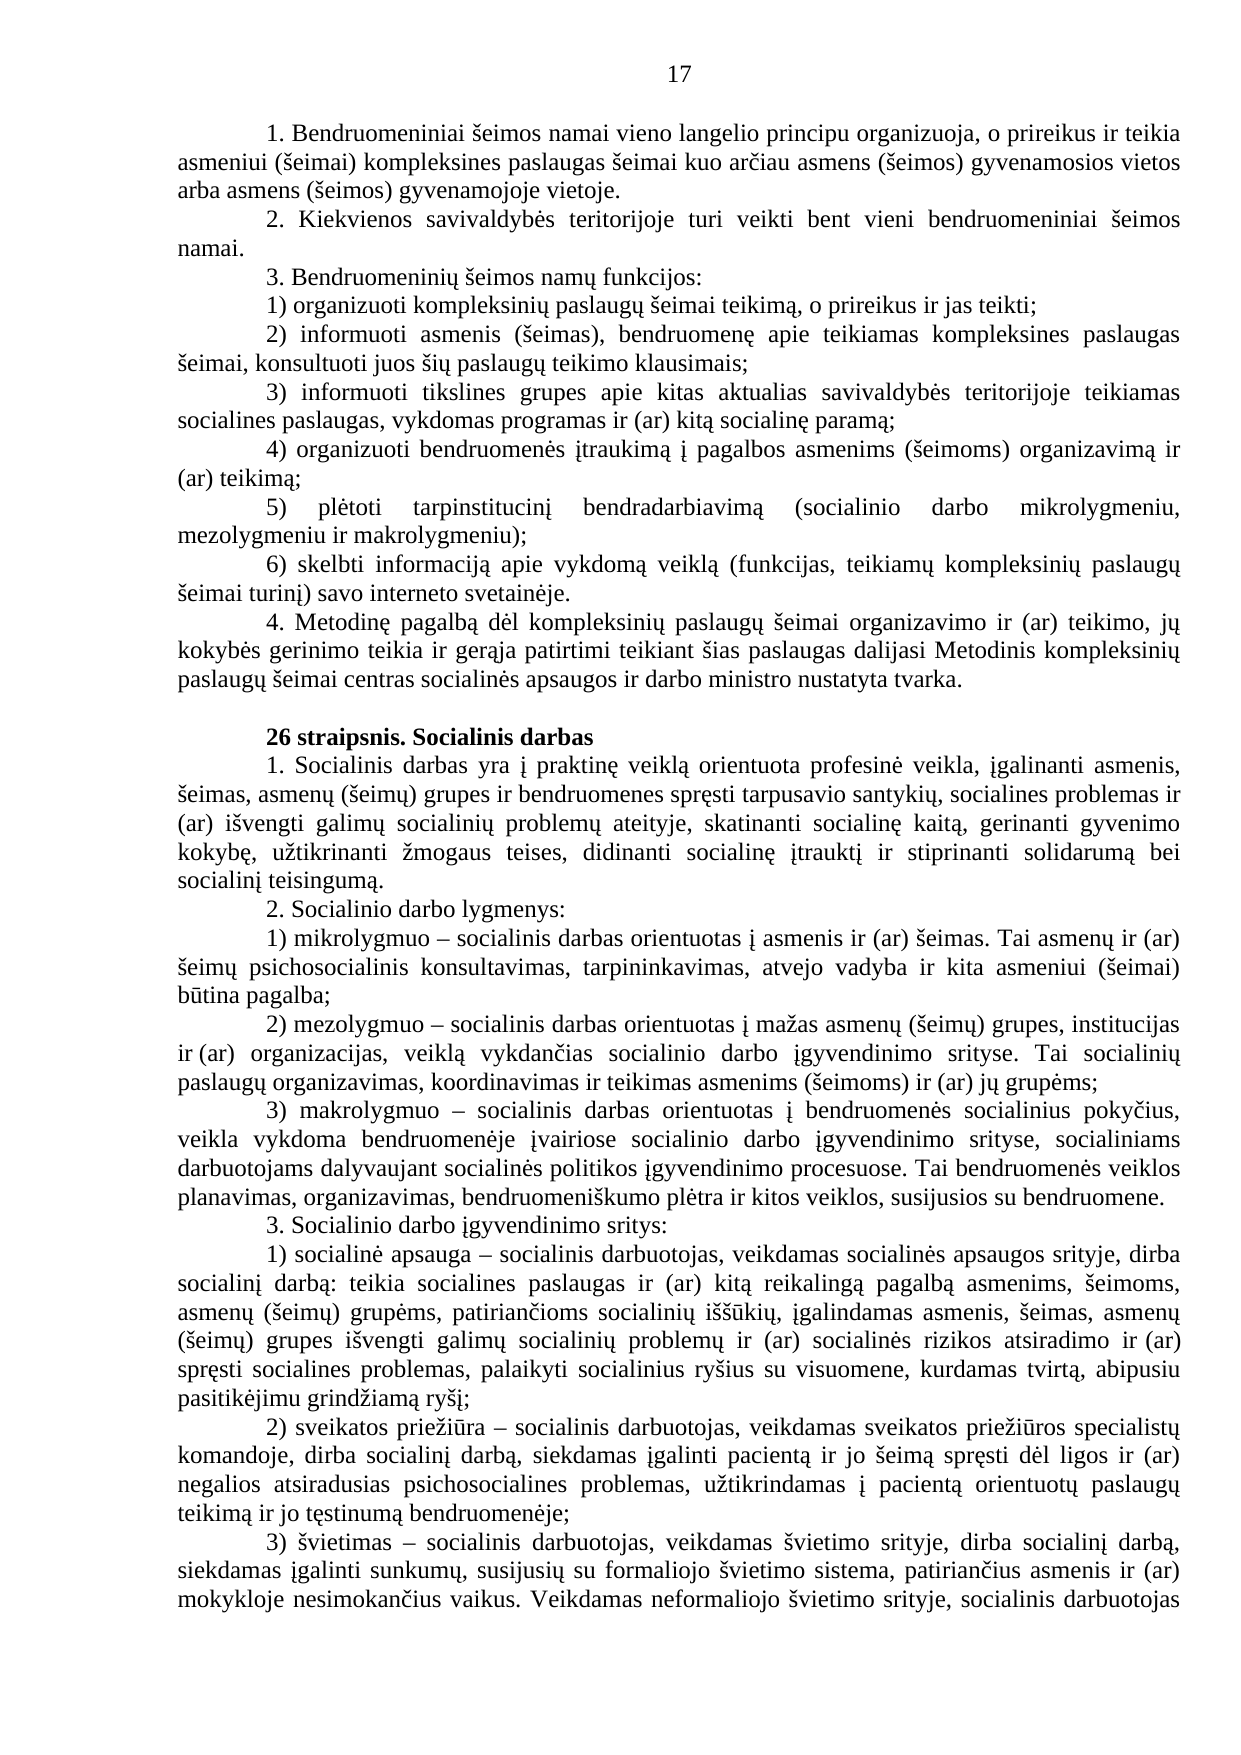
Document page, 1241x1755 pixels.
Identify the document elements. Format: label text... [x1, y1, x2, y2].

text 4. Metodinę pagalbą dėl kompleksinių paslaugų šeimai organizavimo ir (ar) teikimo, jų kokybės gerinimo teikia ir gerąja patirtimi teikiant šias paslaugas dalijasi Metodinis kompleksinių paslaugų šeimai centras socialinės apsaugos ir darbo ministro nustatyta tvarka. [177, 607, 1181, 693]
text 4) organizuoti bendruomenės įtraukimą į pagalbos asmenims (šeimoms) organizavimą ir (ar) teikimą; [177, 434, 1181, 492]
text 3. Bendruomeninių šeimos namų funkcijos: [177, 262, 1181, 291]
text 2) informuoti asmenis (šeimas), bendruomenę apie teikiamas kompleksines paslaugas šeimai, konsultuoti juos šių paslaugų teikimo klausimais; [177, 319, 1181, 377]
text 1. Bendruomeniniai šeimos namai vieno langelio principu organizuoja, o prireikus ir teikia asmeniui (šeimai) kompleksines paslaugas šeimai kuo arčiau asmens (šeimos) gyvenamosios vietos arba asmens (šeimos) gyvenamojoje vietoje. [177, 118, 1181, 204]
text 3. Socialinio darbo įgyvendinimo sritys: [177, 1211, 1181, 1239]
text 3) makrolygmuo – socialinis darbas orientuotas į bendruomenės socialinius pokyčius, veikla vykdoma bendruomenėje įvairiose socialinio darbo įgyvendinimo srityse, socialiniams darbuotojams dalyvaujant socialinės politikos įgyvendinimo procesuose. Tai bendruomenės veiklos planavimas, organizavimas, bendruomeniškumo plėtra ir kitos veiklos, susijusios su bendruomene. [177, 1096, 1181, 1211]
text 1) organizuoti kompleksinių paslaugų šeimai teikimą, o prireikus ir jas teikti; [177, 291, 1181, 319]
text 2. Socialinio darbo lygmenys: [177, 894, 1181, 923]
text 1) socialinė apsauga – socialinis darbuotojas, veikdamas socialinės apsaugos srityje, dirba socialinį darbą: teikia socialines paslaugas ir (ar) kitą reikalingą pagalbą asmenims, šeimoms, asmenų (šeimų) grupėms, patiriančioms socialinių iššūkių, įgalindamas asmenis, šeimas, asmenų (šeimų) grupes išvengti galimų socialinių problemų ir (ar) socialinės rizikos atsiradimo ir (ar) spręsti socialines problemas, palaikyti socialinius ryšius su visuomene, kurdamas tvirtą, abipusiu pasitikėjimu grindžiamą ryšį; [177, 1239, 1181, 1412]
text 5) plėtoti tarpinstitucinį bendradarbiavimą (socialinio darbo mikrolygmeniu, mezolygmeniu ir makrolygmeniu); [177, 492, 1181, 549]
text 3) švietimas – socialinis darbuotojas, veikdamas švietimo srityje, dirba socialinį darbą, siekdamas įgalinti sunkumų, susijusių su formaliojo švietimo sistema, patiriančius asmenis ir (ar) mokykloje nesimokančius vaikus. Veikdamas neformaliojo švietimo srityje, socialinis darbuotojas [177, 1527, 1181, 1613]
text 6) skelbti informaciją apie vykdomą veiklą (funkcijas, teikiamų kompleksinių paslaugų šeimai turinį) savo interneto svetainėje. [177, 549, 1181, 607]
text 1. Socialinis darbas yra į praktinę veiklą orientuota profesinė veikla, įgalinanti asmenis, šeimas, asmenų (šeimų) grupes ir bendruomenes spręsti tarpusavio santykių, socialines problemas ir (ar) išvengti galimų socialinių problemų ateityje, skatinanti socialinę kaitą, gerinanti gyvenimo kokybę, užtikrinanti žmogaus teises, didinanti socialinę įtrauktį ir stiprinanti solidarumą bei socialinį teisingumą. [177, 751, 1181, 894]
text 3) informuoti tikslines grupes apie kitas aktualias savivaldybės teritorijoje teikiamas socialines paslaugas, vykdomas programas ir (ar) kitą socialinę paramą; [177, 377, 1181, 434]
text 26 straipsnis. Socialinis darbas [177, 722, 1181, 751]
text 2) sveikatos priežiūra – socialinis darbuotojas, veikdamas sveikatos priežiūros specialistų komandoje, dirba socialinį darbą, siekdamas įgalinti pacientą ir jo šeimą spręsti dėl ligos ir (ar) negalios atsiradusias psichosocialines problemas, užtikrindamas į pacientą orientuotų paslaugų teikimą ir jo tęstinumą bendruomenėje; [177, 1412, 1181, 1527]
text 2) mezolygmuo – socialinis darbas orientuotas į mažas asmenų (šeimų) grupes, institucijas ir (ar) organizacijas, veiklą vykdančias socialinio darbo įgyvendinimo srityse. Tai socialinių paslaugų organizavimas, koordinavimas ir teikimas asmenims (šeimoms) ir (ar) jų grupėms; [177, 1009, 1181, 1096]
text 1) mikrolygmuo – socialinis darbas orientuotas į asmenis ir (ar) šeimas. Tai asmenų ir (ar) šeimų psichosocialinis konsultavimas, tarpininkavimas, atvejo vadyba ir kita asmeniui (šeimai) būtina pagalba; [177, 923, 1181, 1009]
text 2. Kiekvienos savivaldybės teritorijoje turi veikti bent vieni bendruomeniniai šeimos namai. [177, 204, 1181, 262]
